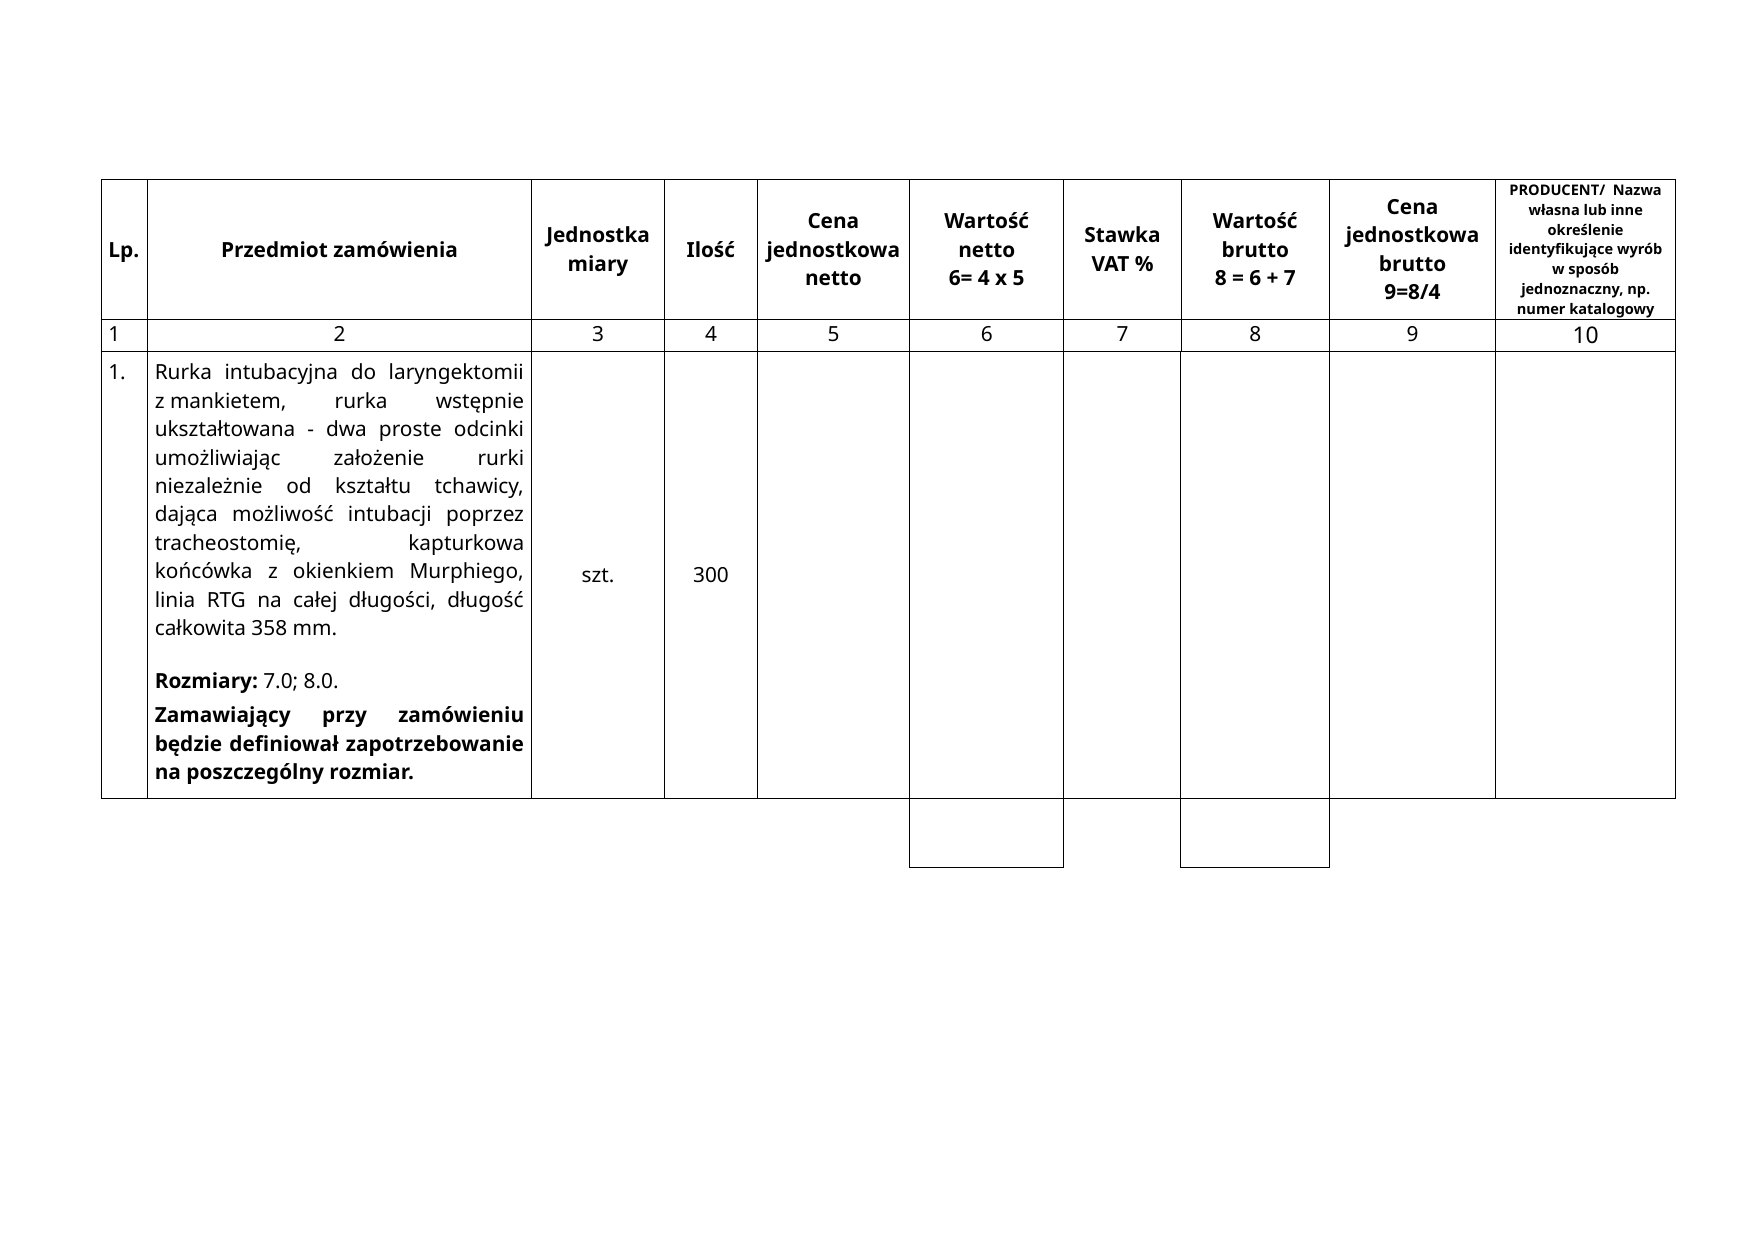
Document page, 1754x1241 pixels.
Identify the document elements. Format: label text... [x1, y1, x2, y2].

table_cell [758, 352, 909, 798]
table_header Stawka VAT % [1064, 180, 1181, 319]
table_cell 8 [1182, 320, 1329, 351]
table_header Cena jednostkowa brutto 9=8/4 [1330, 180, 1495, 319]
table_cell 10 [1496, 320, 1675, 351]
table_cell 300 [665, 352, 757, 798]
table_header Ilość [665, 180, 757, 319]
table_cell 6 [910, 320, 1063, 351]
table_cell 7 [1064, 320, 1181, 351]
table_header Lp. [102, 180, 147, 319]
table_cell [1064, 352, 1180, 798]
table_header Cena jednostkowa netto [758, 180, 909, 319]
table_header Wartość brutto 8 = 6 + 7 [1182, 180, 1329, 319]
table_cell [1064, 799, 1180, 867]
table_cell [910, 799, 1063, 867]
table_header Wartość netto 6= 4 x 5 [910, 180, 1063, 319]
table_cell 1. [102, 352, 147, 798]
table_cell [1181, 799, 1329, 867]
table_cell 1 [102, 320, 147, 351]
table_cell 5 [758, 320, 909, 351]
table_cell [147, 799, 757, 867]
table_cell [1495, 799, 1676, 867]
table_cell [1330, 352, 1495, 798]
table_cell [1496, 352, 1675, 798]
table_cell 3 [532, 320, 664, 351]
table_cell 4 [665, 320, 757, 351]
table_cell Rurka intubacyjna do laryngektomii z mankietem, rurka wstępnie ukształtowana - dwa proste odcinki umożliwiając założenie rurki niezależnie od kształtu tchawicy, dająca możliwość intubacji poprzez tracheostomię, kapturkowa końcówka z okienkiem Murphiego, linia RTG na całej długości, długość całkowita 358 mm. Rozmiary: 7.0; 8.0. Zamawiający przy zamówieniu będzie definiował zapotrzebowanie na poszczególny rozmiar. [148, 352, 531, 798]
table_cell 9 [1330, 320, 1495, 351]
table_header PRODUCENT/ Nazwa własna lub inne określenie identyfikujące wyrób w sposób jednoznaczny, np. numer katalogowy [1496, 180, 1675, 319]
table_cell [757, 799, 909, 867]
table_cell [910, 352, 1063, 798]
table_cell [1330, 799, 1495, 867]
table_cell [101, 799, 147, 867]
table_header Jednostka miary [532, 180, 664, 319]
table_header Przedmiot zamówienia [148, 180, 531, 319]
table_cell szt. [532, 352, 664, 798]
table_cell [1181, 352, 1329, 798]
table_cell 2 [148, 320, 531, 351]
